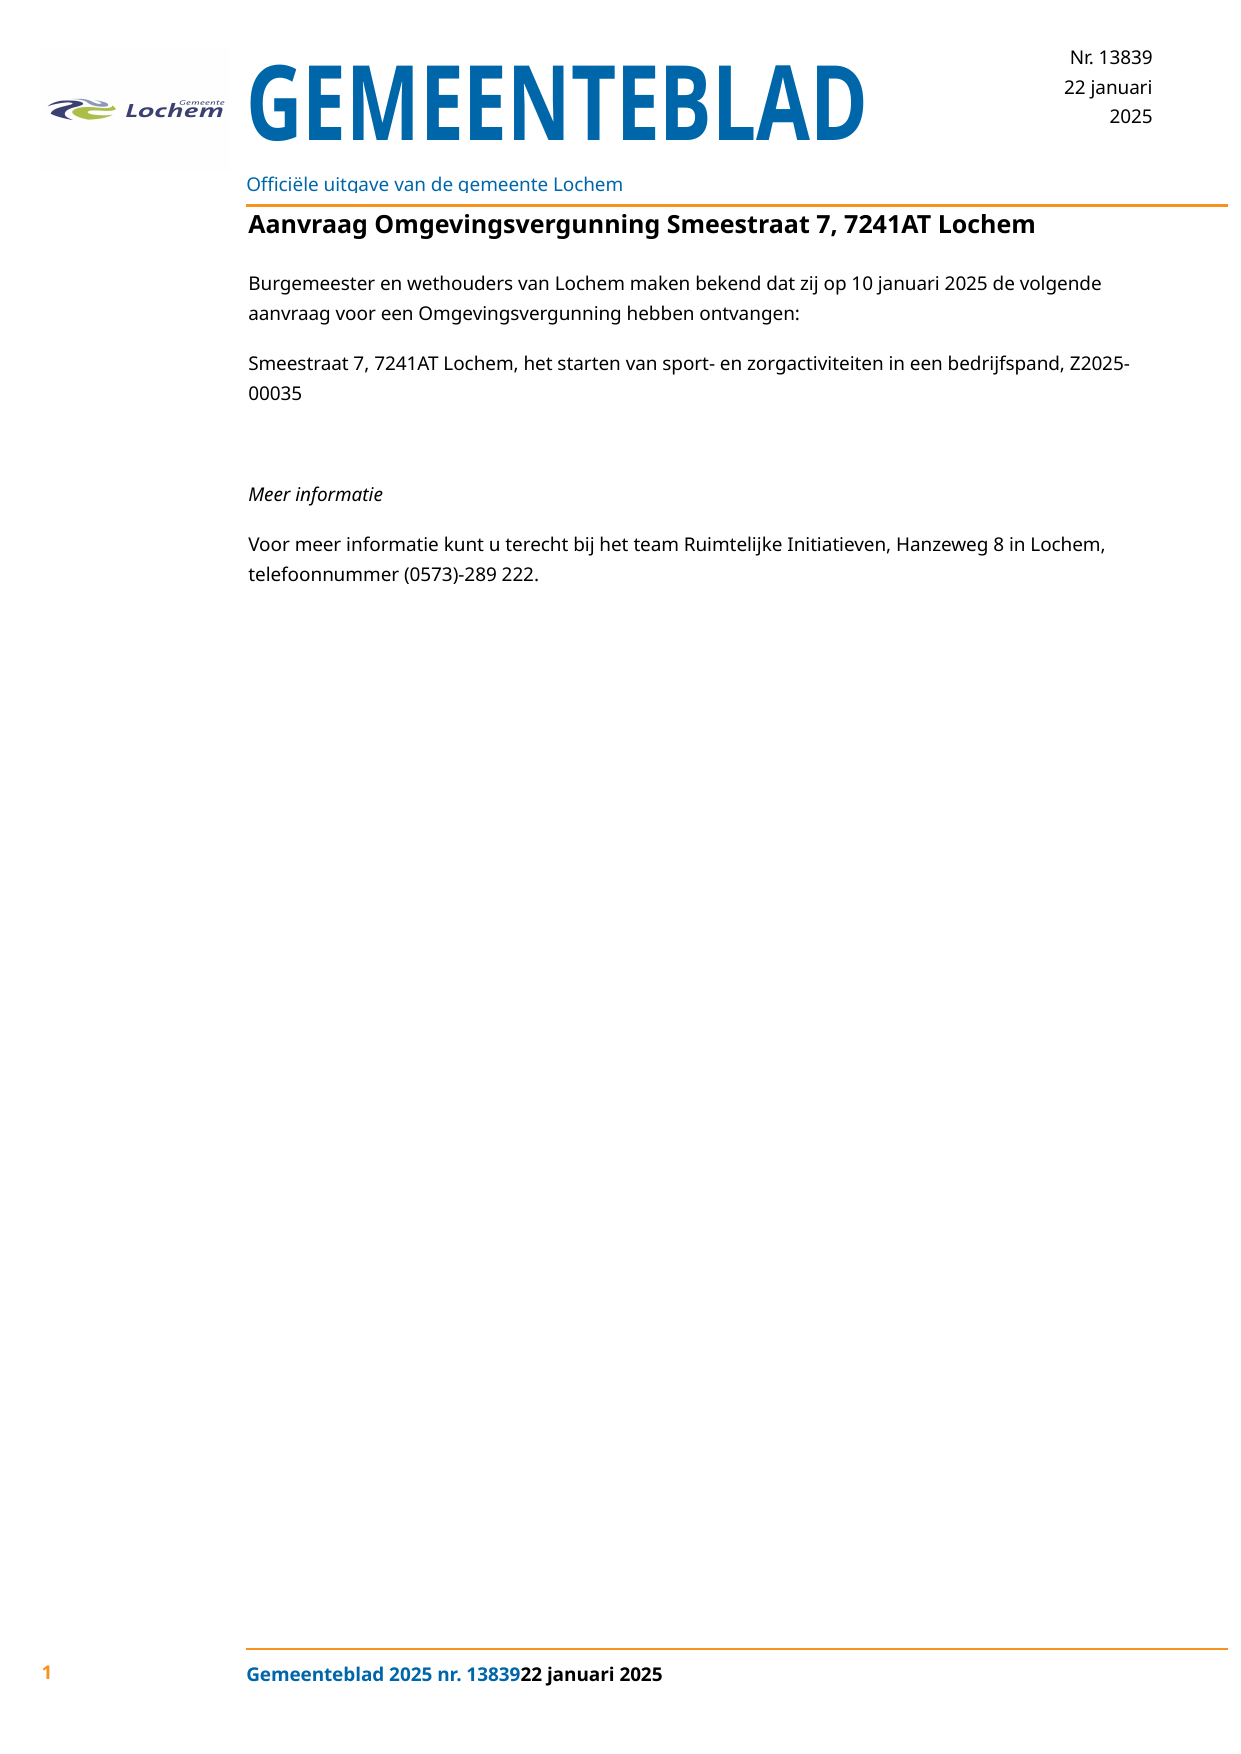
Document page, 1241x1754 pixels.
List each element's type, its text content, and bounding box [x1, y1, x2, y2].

text Meer informatie [248, 481, 1152, 506]
text Voor meer informatie kunt u terecht bij het team Ruimtelijke Initiatieven, Hanzeweg 8 in Lochem, telefoonnummer (0573)-289 222. [248, 531, 1152, 586]
text Burgemeester en wethouders van Lochem maken bekend dat zij op 10 januari 2025 de volgende aanvraag voor een Omgevingsvergunning hebben ontvangen: [248, 270, 1152, 326]
picture [41, 47, 231, 172]
text Aanvraag Omgevingsvergunning Smeestraat 7, 7241AT Lochem [248, 207, 1152, 241]
text Smeestraat 7, 7241AT Lochem, het starten van sport- en zorgactiviteiten in een bedrijfspand, Z2025-00035 [248, 350, 1152, 406]
